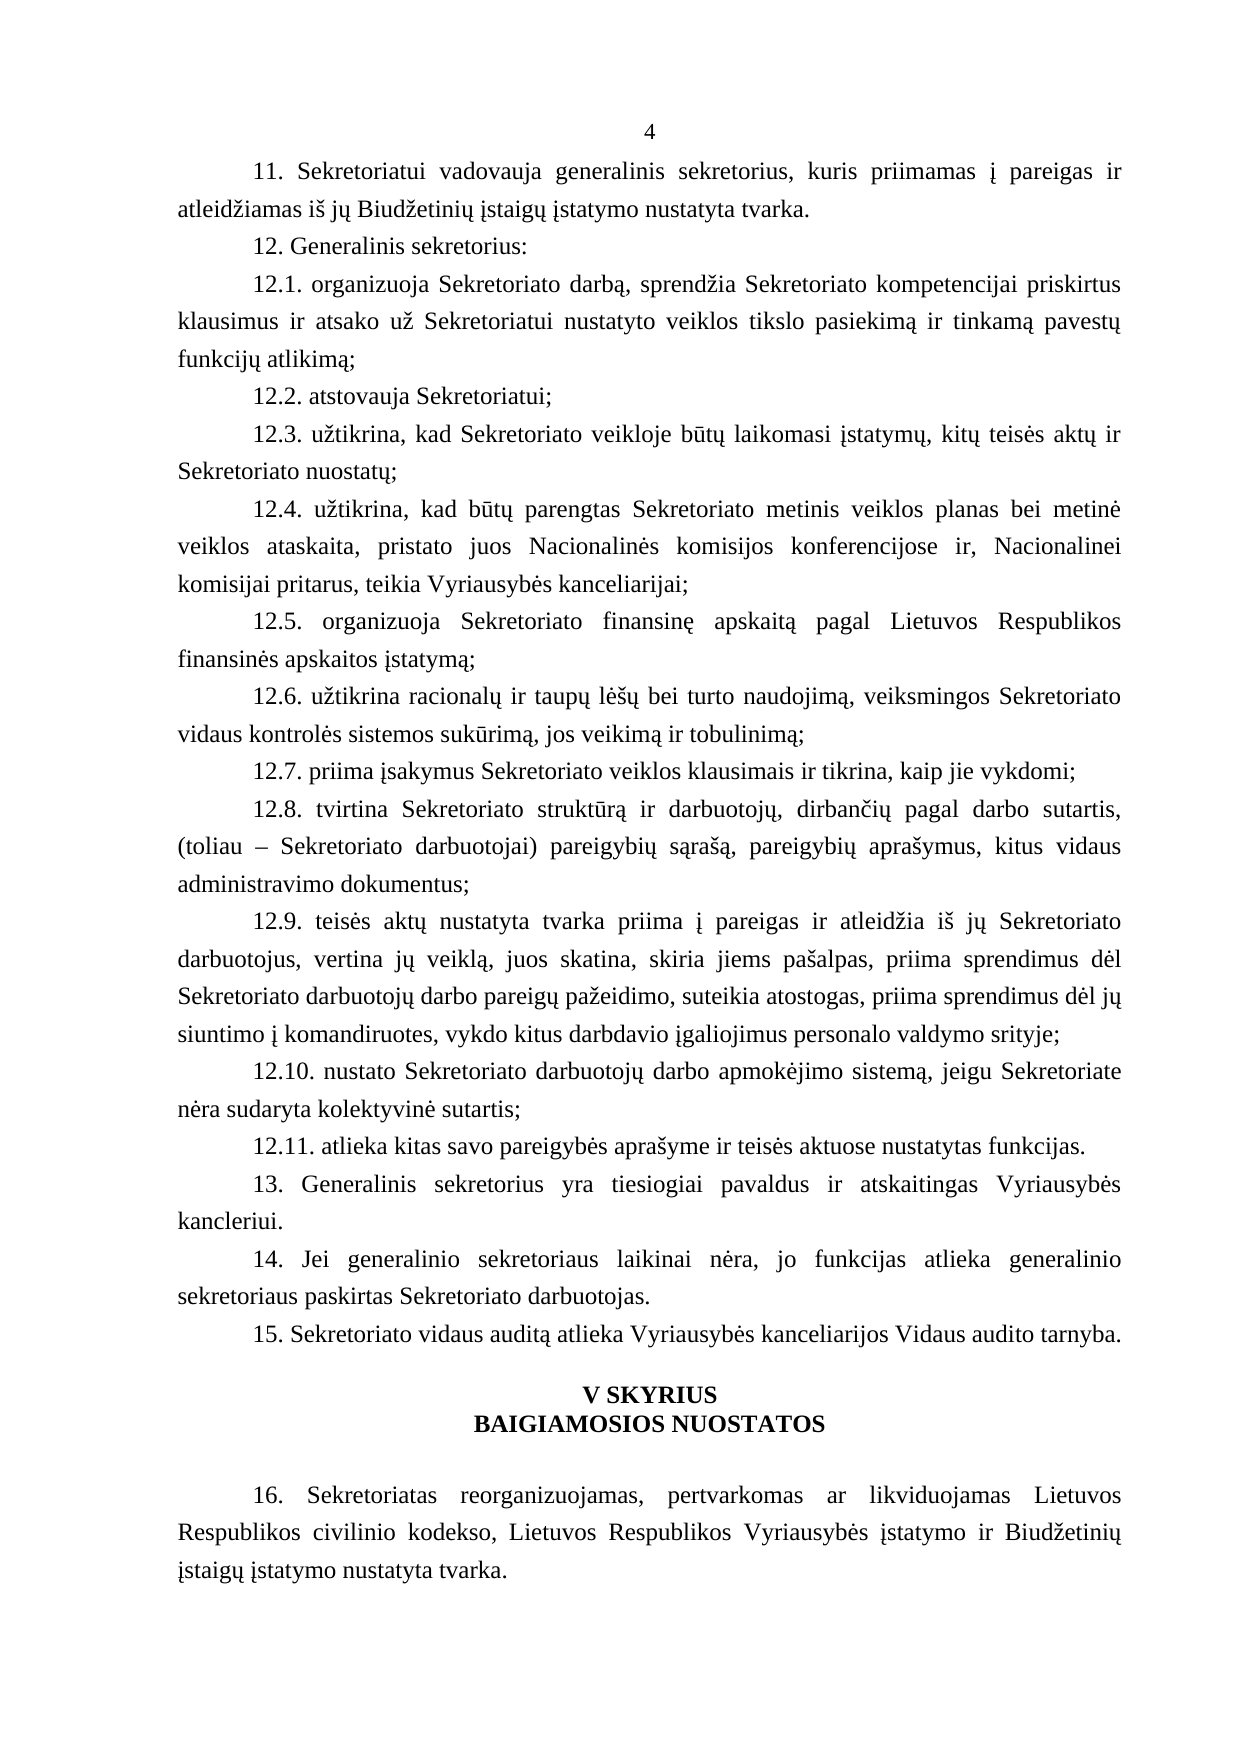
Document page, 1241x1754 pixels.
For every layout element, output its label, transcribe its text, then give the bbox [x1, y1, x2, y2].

text 13. Generalinis sekretorius yra tiesiogiai pavaldus ir atskaitingas Vyriausybės kancleriui. [177, 1160, 1122, 1235]
text 12.3. užtikrina, kad Sekretoriato veikloje būtų laikomasi įstatymų, kitų teisės aktų ir Sekretoriato nuostatų; [177, 410, 1122, 485]
text 12.11. atlieka kitas savo pareigybės aprašyme ir teisės aktuose nustatytas funkcijas. [177, 1123, 1122, 1160]
text 12.2. atstovauja Sekretoriatui; [177, 373, 1122, 410]
text 11. Sekretoriatui vadovauja generalinis sekretorius, kuris priimamas į pareigas ir atleidžiamas iš jų Biudžetinių įstaigų įstatymo nustatyta tvarka. [177, 148, 1122, 223]
text 12.10. nustato Sekretoriato darbuotojų darbo apmokėjimo sistemą, jeigu Sekretoriate nėra sudaryta kolektyvinė sutartis; [177, 1048, 1122, 1123]
text 12.8. tvirtina Sekretoriato struktūrą ir darbuotojų, dirbančių pagal darbo sutartis, (toliau – Sekretoriato darbuotojai) pareigybių sąrašą, pareigybių aprašymus, kitus vidaus administravimo dokumentus; [177, 785, 1122, 898]
text 12.5. organizuoja Sekretoriato finansinę apskaitą pagal Lietuvos Respublikos finansinės apskaitos įstatymą; [177, 598, 1122, 673]
text BAIGIAMOSIOS NUOSTATOS [177, 1409, 1122, 1438]
text 12.4. užtikrina, kad būtų parengtas Sekretoriato metinis veiklos planas bei metinė veiklos ataskaita, pristato juos Nacionalinės komisijos konferencijose ir, Nacionalinei komisijai pritarus, teikia Vyriausybės kanceliarijai; [177, 485, 1122, 598]
text 12. Generalinis sekretorius: [177, 223, 1122, 260]
text 12.7. priima įsakymus Sekretoriato veiklos klausimais ir tikrina, kaip jie vykdomi; [177, 748, 1122, 785]
text 15. Sekretoriato vidaus auditą atlieka Vyriausybės kanceliarijos Vidaus audito tarnyba. [177, 1310, 1122, 1348]
text 12.1. organizuoja Sekretoriato darbą, sprendžia Sekretoriato kompetencijai priskirtus klausimus ir atsako už Sekretoriatui nustatyto veiklos tikslo pasiekimą ir tinkamą pavestų funkcijų atlikimą; [177, 260, 1122, 373]
text 16. Sekretoriatas reorganizuojamas, pertvarkomas ar likviduojamas Lietuvos Respublikos civilinio kodekso, Lietuvos Respublikos Vyriausybės įstatymo ir Biudžetinių įstaigų įstatymo nustatyta tvarka. [177, 1471, 1122, 1584]
text 12.6. užtikrina racionalų ir taupų lėšų bei turto naudojimą, veiksmingos Sekretoriato vidaus kontrolės sistemos sukūrimą, jos veikimą ir tobulinimą; [177, 673, 1122, 748]
text V SKYRIUS [177, 1381, 1122, 1409]
text 14. Jei generalinio sekretoriaus laikinai nėra, jo funkcijas atlieka generalinio sekretoriaus paskirtas Sekretoriato darbuotojas. [177, 1235, 1122, 1310]
text 12.9. teisės aktų nustatyta tvarka priima į pareigas ir atleidžia iš jų Sekretoriato darbuotojus, vertina jų veiklą, juos skatina, skiria jiems pašalpas, priima sprendimus dėl Sekretoriato darbuotojų darbo pareigų pažeidimo, suteikia atostogas, priima sprendimus dėl jų siuntimo į komandiruotes, vykdo kitus darbdavio įgaliojimus personalo valdymo srityje; [177, 898, 1122, 1048]
